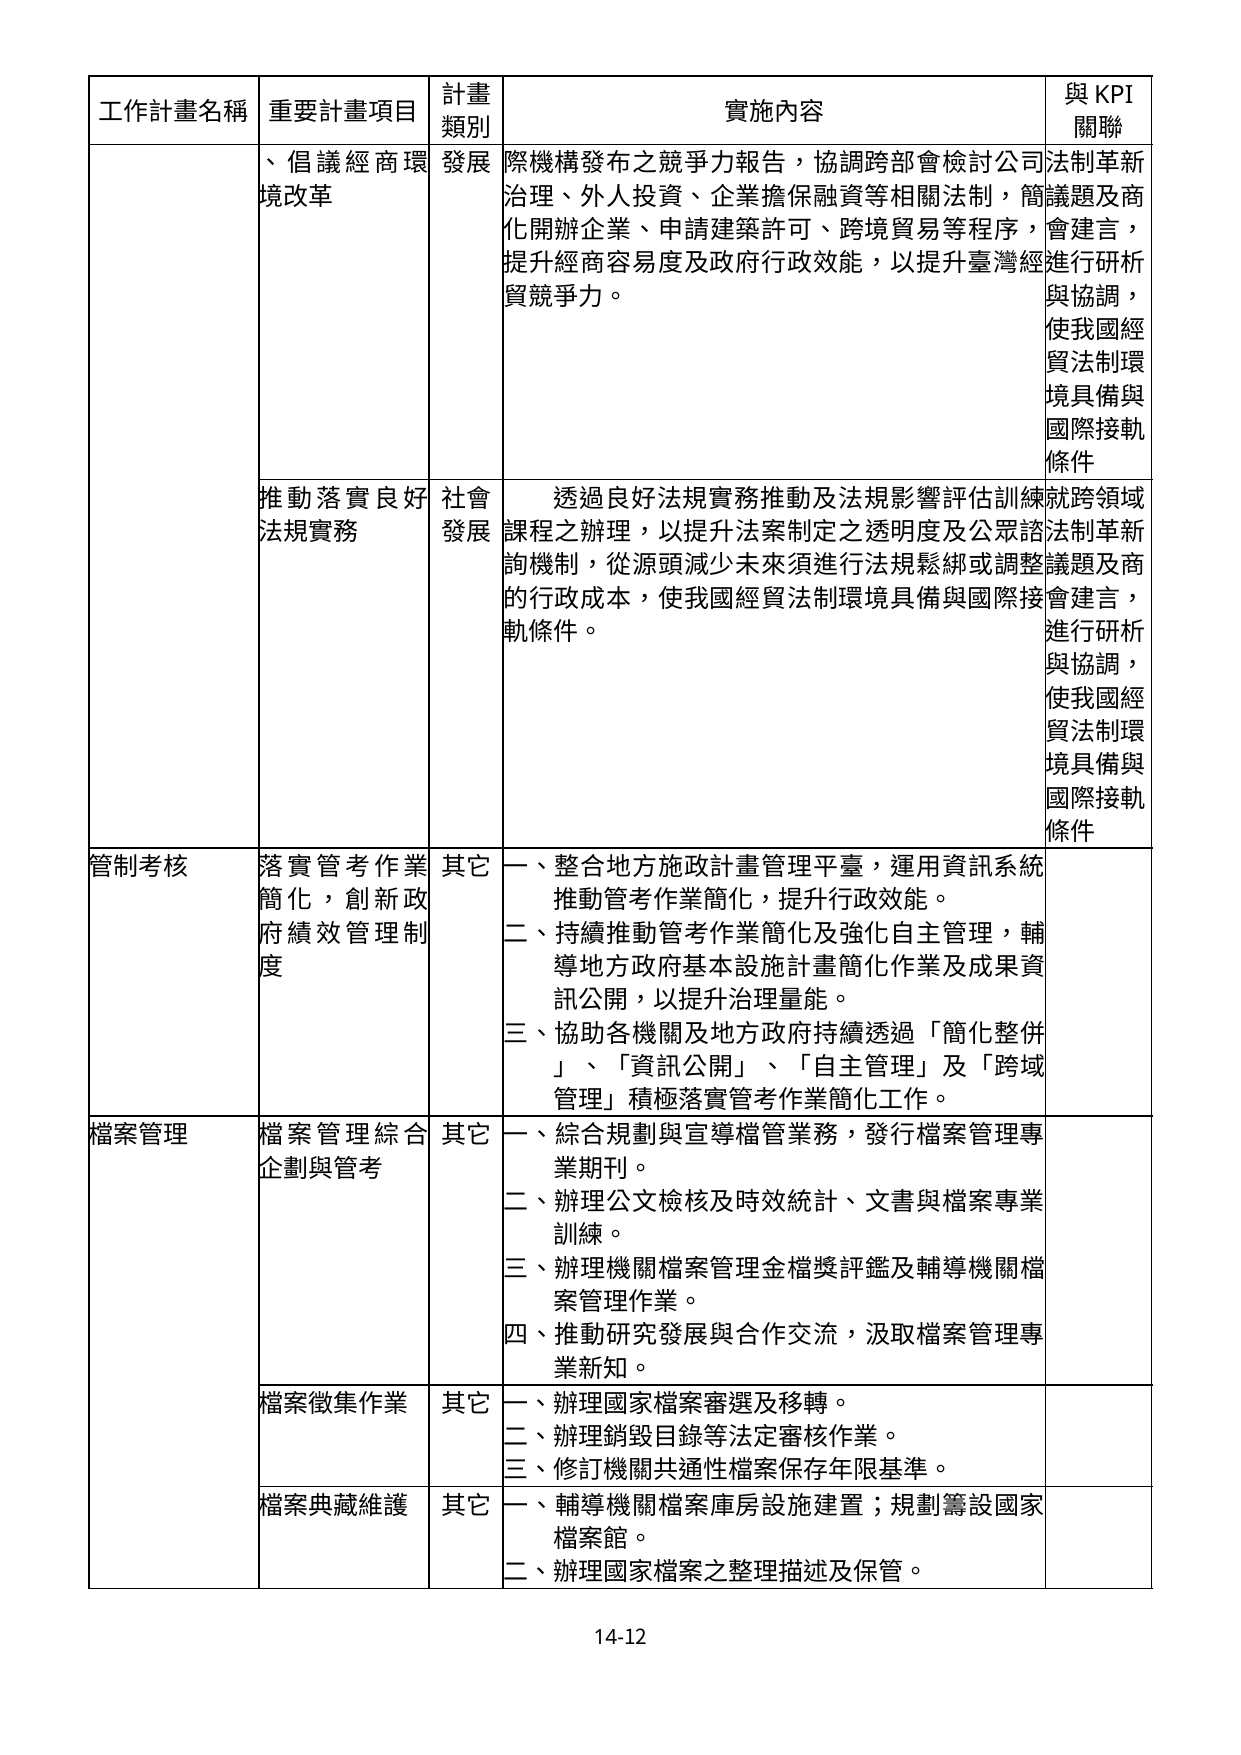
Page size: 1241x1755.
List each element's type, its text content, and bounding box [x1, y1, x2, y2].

table_cell 就跨領域法制革新議題及商會建言，進行研析與協調，使我國經貿法制環境具備與國際接軌條件 [1046, 145, 1151, 478]
table_header 重要計畫項目 [260, 77, 428, 143]
table_header 與KPI 關聯 [1046, 77, 1151, 143]
table_cell 一、綜合規劃與宣導檔管業務，發行檔案管理專業期刊。 二、辦理公文檢核及時效統計、文書與檔案專業訓練。 三、辦理機關檔案管理金檔獎評鑑及輔導機關檔案管理作業。 四、推動研究發展與合作交流，汲取檔案管理專業新知。 [504, 1117, 1045, 1384]
table_cell 其它 [430, 1386, 502, 1486]
table_cell 檔案徵集作業 [260, 1386, 428, 1486]
table_cell 、倡議經商環境改革 [260, 145, 428, 478]
table_cell [90, 145, 258, 847]
table_header 工作計畫名稱 [90, 77, 258, 143]
table_cell 推動落實良好法規實務 [260, 480, 428, 847]
table_cell 社會發展 [430, 480, 502, 847]
table_cell 發展 [430, 145, 502, 478]
table_cell 透過良好法規實務推動及法規影響評估訓練課程之辦理，以提升法案制定之透明度及公眾諮詢機制，從源頭減少未來須進行法規鬆綁或調整的行政成本，使我國經貿法制環境具備與國際接軌條件。 [504, 480, 1045, 847]
table_cell [1046, 849, 1151, 1115]
table_cell 其它 [430, 849, 502, 1115]
table_cell 一、辦理國家檔案審選及移轉。 二、辦理銷毀目錄等法定審核作業。 三、修訂機關共通性檔案保存年限基準。 [504, 1386, 1045, 1486]
table_cell 一、輔導機關檔案庫房設施建置；規劃籌設國家檔案館。 二、辦理國家檔案之整理描述及保管。 [504, 1487, 1045, 1587]
table_cell 檔案典藏維護 [260, 1487, 428, 1587]
table_cell 檔案管理綜合企劃與管考 [260, 1117, 428, 1384]
table_cell [1046, 1117, 1151, 1384]
table_cell 一、整合地方施政計畫管理平臺，運用資訊系統推動管考作業簡化，提升行政效能。 二、持續推動管考作業簡化及強化自主管理，輔導地方政府基本設施計畫簡化作業及成果資訊公開，以提升治理量能。 三、協助各機關及地方政府持續透過「簡化整併」、「資訊公開」、「自主管理」及「跨域管理」積極落實管考作業簡化工作。 [504, 849, 1045, 1115]
table_cell 主動蒐集企業經營法制革新建言，並參酌國際機構發布之競爭力報告，協調跨部會檢討公司治理、外人投資、企業擔保融資等相關法制，簡化開辦企業、申請建築許可、跨境貿易等程序，提升經商容易度及政府行政效能，以提升臺灣經貿競爭力。 [504, 145, 1045, 478]
table_header 實施內容 [504, 77, 1045, 143]
table_cell 管制考核 [90, 849, 258, 1115]
table_cell 檔案管理 [90, 1117, 258, 1587]
table_cell 就跨領域法制革新議題及商會建言，進行研析與協調，使我國經貿法制環境具備與國際接軌條件 [1046, 480, 1151, 847]
table_header 計畫類別 [430, 77, 502, 143]
table_cell [1046, 1386, 1151, 1486]
table_cell 落實管考作業簡化，創新政府績效管理制度 [260, 849, 428, 1115]
table_cell [1046, 1487, 1151, 1587]
table_cell 其它 [430, 1487, 502, 1587]
table_cell 其它 [430, 1117, 502, 1384]
